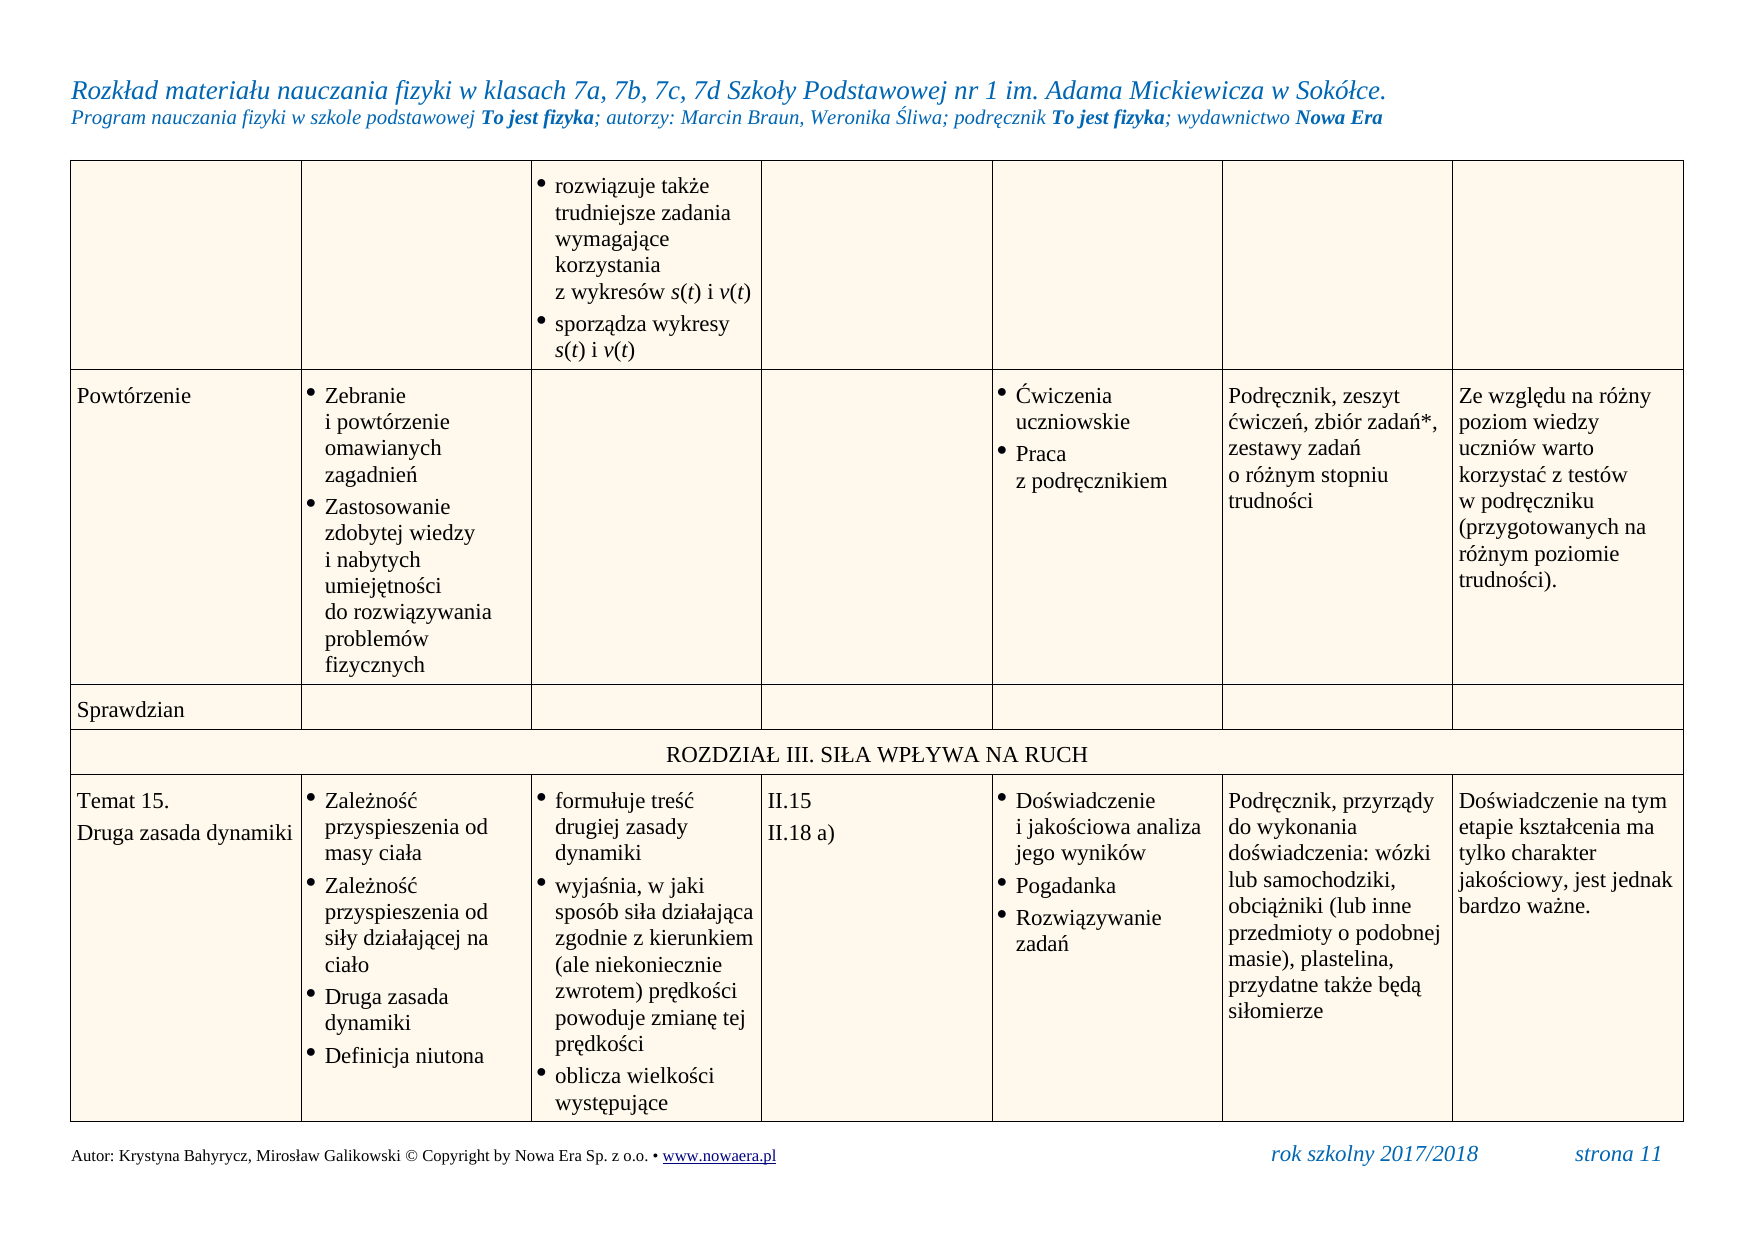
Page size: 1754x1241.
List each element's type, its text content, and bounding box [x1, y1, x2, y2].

table_cell [532, 685, 761, 729]
table_cell odczytuje zmiany położenia ciała na podstawie wykresu s(t), rozpoznaje wykres ruchu prostoliniowego jednostajnego, jednostajnie przyspieszonego i jednostajnie opóźnionego określa prędkość ciała na podstawie wykresu s(t) w ruchu jednostajnym rozwiązuje także trudniejsze zadania wymagające korzystania z wykresów s(t) i v(t) sporządza wykresy s(t) i v(t) [532, 161, 761, 369]
table_cell Rozdział III. Siła wpływa na ruch [71, 730, 1683, 774]
table_cell Doświadczenie i jakościowa analiza jego wyników Pogadanka Rozwiązywanie zadań [993, 775, 1222, 1121]
table_cell [762, 370, 992, 683]
table_cell formułuje treść drugiej zasady dynamiki wyjaśnia, w jaki sposób siła działająca zgodnie z kierunkiem (ale niekoniecznie zwrotem) prędkości powoduje zmianę tej prędkości oblicza wielkości występujące w zależności definiuje jednostkę siły – niuton analizuje doświadczenia myślowe dotyczące drugiej zasady dynamiki ilustruje (prezentuje werbalnie, na piśmie lub doświadczalnie) II zasadę dynamiki [532, 775, 761, 1121]
table_cell Podręcznik, przyrządy do wykonania doświadczenia: wózki lub samochodziki, obciążniki (lub inne przedmioty o podobnej masie), plastelina, przydatne także będą siłomierze [1223, 775, 1452, 1121]
table_cell [1223, 161, 1452, 369]
table_cell [532, 370, 761, 683]
table_cell [993, 161, 1222, 369]
table_cell [1453, 161, 1683, 369]
table_cell Zależność przyspieszenia od masy ciała Zależność przyspieszenia od siły działającej na ciało Druga zasada dynamiki Definicja niutona [302, 775, 531, 1121]
table_cell Zebranie i powtórzenie omawianych zagadnień Zastosowanie zdobytej wiedzy i nabytych umiejętności do rozwiązywania problemów fizycznych [302, 370, 531, 683]
table_cell Sprawdzian [71, 685, 301, 729]
table_cell Powtórzenie [71, 370, 301, 683]
table_cell [1453, 685, 1683, 729]
table_cell [993, 685, 1222, 729]
table_cell [302, 685, 531, 729]
table_cell [71, 161, 301, 369]
table_cell Podręcznik, zeszyt ćwiczeń, zbiór zadań*, zestawy zadań o różnym stopniu trudności [1223, 370, 1452, 683]
table_cell [1223, 685, 1452, 729]
table_cell [762, 685, 992, 729]
table_cell Ćwiczenia uczniowskie Praca z podręcznikiem [993, 370, 1222, 683]
table_cell II.15 II.18 a) [762, 775, 992, 1121]
table_cell [302, 161, 531, 369]
table_cell Doświadczenie na tym etapie kształcenia ma tylko charakter jakościowy, jest jednak bardzo ważne. [1453, 775, 1683, 1121]
table_cell [762, 161, 992, 369]
table_cell Ze względu na różny poziom wiedzy uczniów warto korzystać z testów w podręczniku (przygotowanych na różnym poziomie trudności). [1453, 370, 1683, 683]
table_cell Temat 15. Druga zasada dynamiki [71, 775, 301, 1121]
